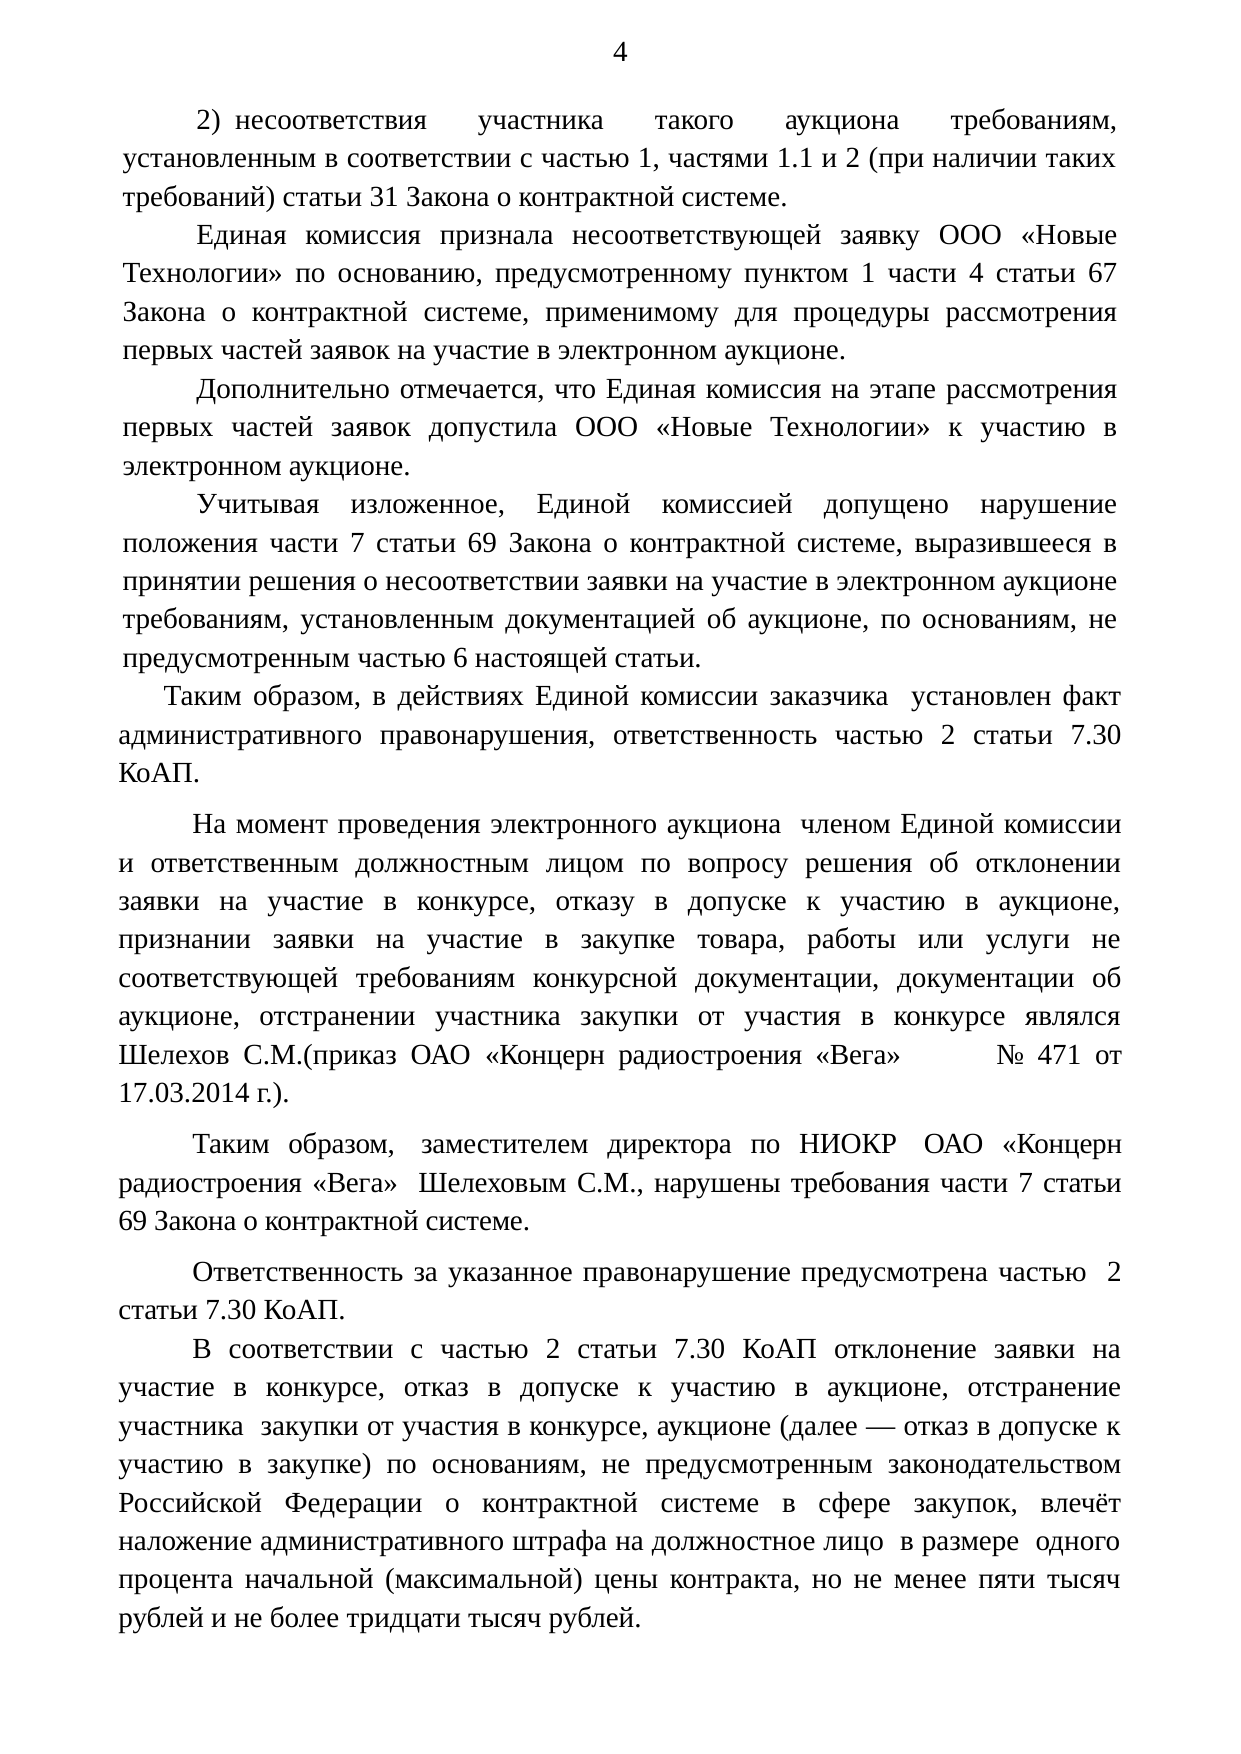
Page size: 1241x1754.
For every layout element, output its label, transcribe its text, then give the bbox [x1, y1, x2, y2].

text На момент проведения электронного аукциона членом Единой комиссии и ответственным должностным лицом по вопросу решения об отклонении заявки на участие в конкурсе, отказу в допуске к участию в аукционе, признании заявки на участие в закупке товара, работы или услуги не соответствующей требованиям конкурсной документации, документации об аукционе, отстранении участника закупки от участия в конкурсе являлся Шелехов С.М.(приказ ОАО «Концерн радиостроения «Вега» № 471 от 17.03.2014 г.). [118, 801, 1122, 1109]
text Таким образом, заместителем директора по НИОКР ОАО «Концерн радиостроения «Вега» Шелеховым С.М., нарушены требования части 7 статьи 69 Закона о контрактной системе. [118, 1121, 1122, 1237]
text Дополнительно отмечается, что Единая комиссия на этапе рассмотрения первых частей заявок допустила ООО «Новые Технологии» к участию в электронном аукционе. [122, 366, 1118, 481]
text В соответствии с частью 2 статьи 7.30 КоАП отклонение заявки на участие в конкурсе, отказ в допуске к участию в аукционе, отстранение участника закупки от участия в конкурсе, аукционе (далее — отказ в допуске к участию в закупке) по основаниям, не предусмотренным законодательством Российской Федерации о контрактной системе в сфере закупок, влечёт наложение административного штрафа на должностное лицо в размере одного процента начальной (максимальной) цены контракта, но не менее пяти тысяч рублей и не более тридцати тысяч рублей. [118, 1326, 1122, 1633]
text Таким образом, в действиях Единой комиссии заказчика установлен факт административного правонарушения, ответственность частью 2 статьи 7.30 КоАП. [118, 673, 1122, 789]
text Учитывая изложенное, Единой комиссией допущено нарушение положения части 7 статьи 69 Закона о контрактной системе, выразившееся в принятии решения о несоответствии заявки на участие в электронном аукционе требованиям, установленным документацией об аукционе, по основаниям, не предусмотренным частью 6 настоящей статьи. [122, 481, 1118, 673]
text Ответственность за указанное правонарушение предусмотрена частью 2 статьи 7.30 КоАП. [118, 1249, 1122, 1326]
text 2) несоответствия участника такого аукциона требованиям, установленным в соответствии с частью 1, частями 1.1 и 2 (при наличии таких требований) статьи 31 Закона о контрактной системе. [122, 97, 1118, 212]
text Единая комиссия признала несоответствующей заявку ООО «Новые Технологии» по основанию, предусмотренному пунктом 1 части 4 статьи 67 Закона о контрактной системе, применимому для процедуры рассмотрения первых частей заявок на участие в электронном аукционе. [122, 212, 1118, 366]
